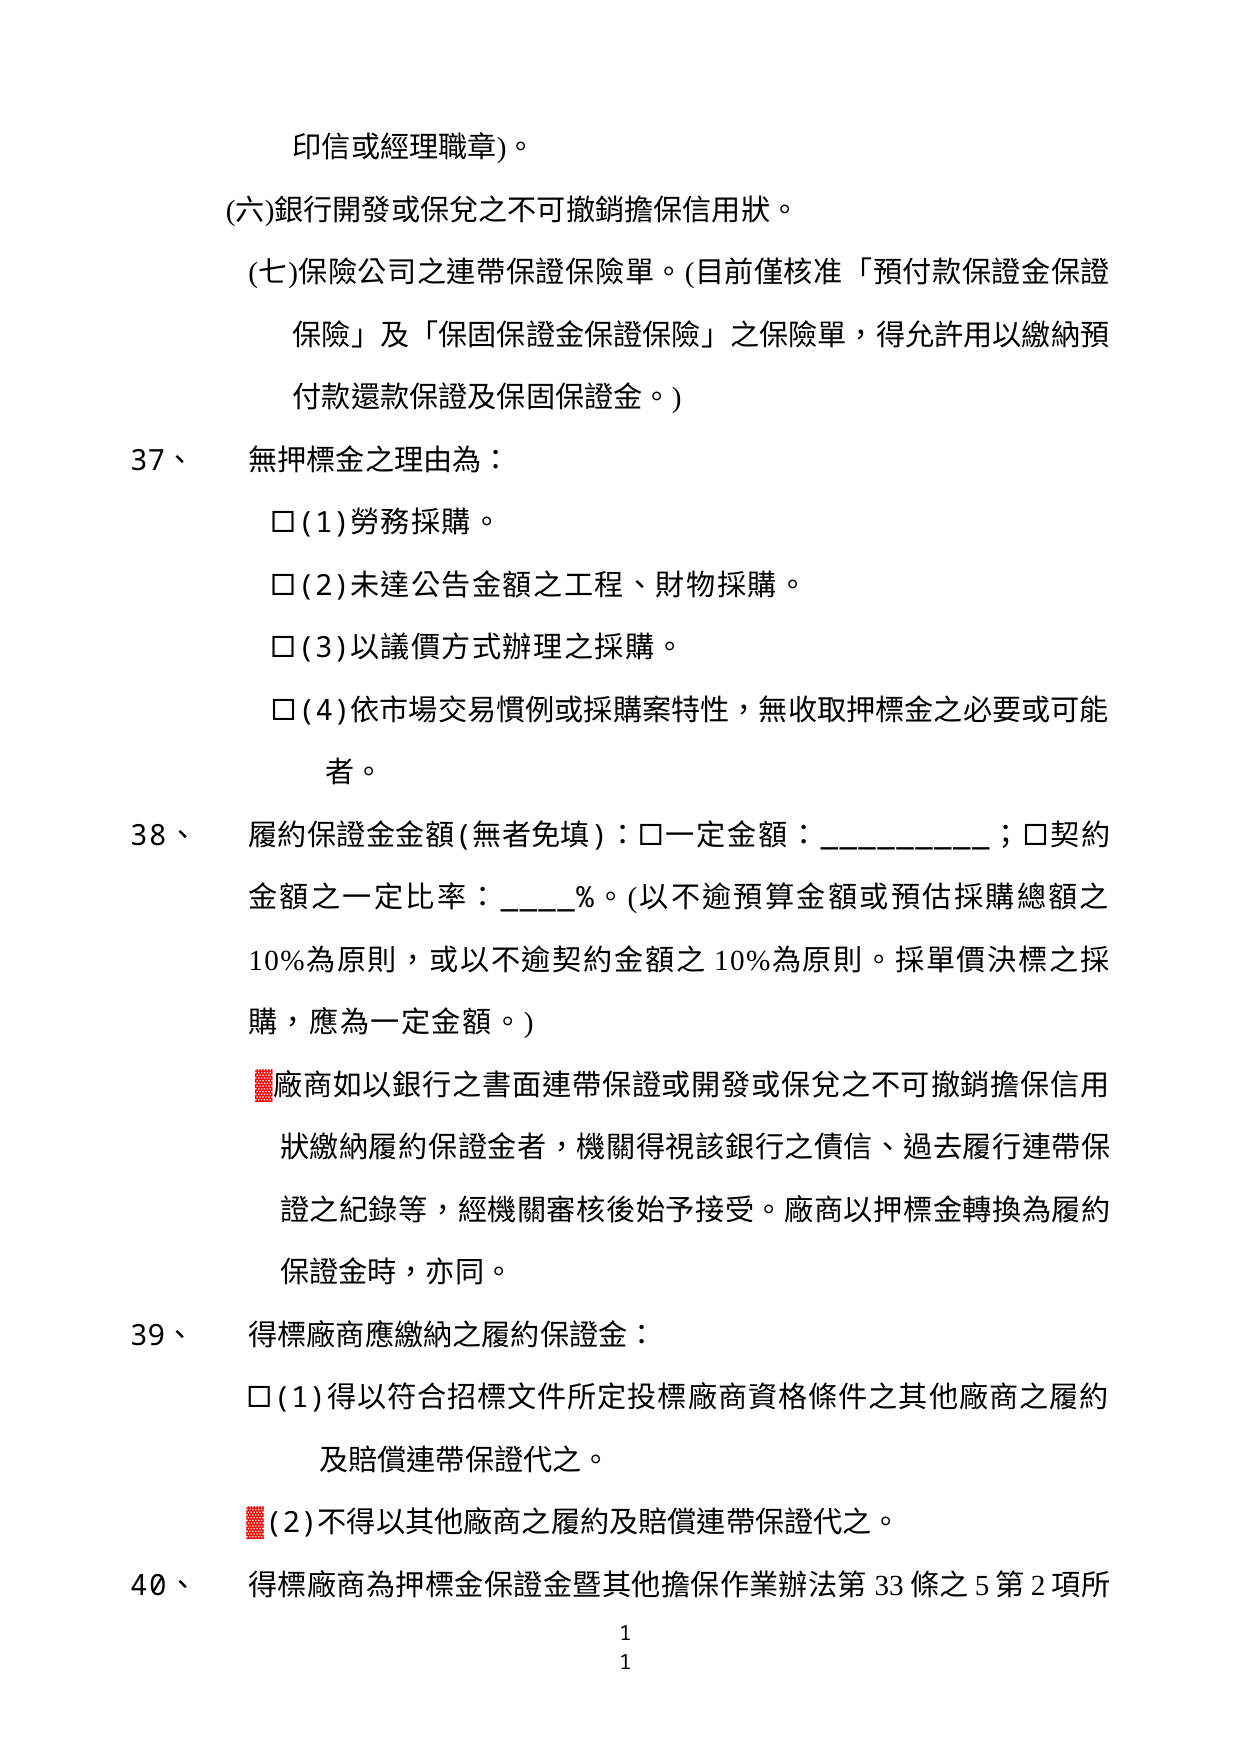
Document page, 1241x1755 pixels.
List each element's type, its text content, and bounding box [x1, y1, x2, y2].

text (2)未達公告金額之工程、財物採購。 [130, 541, 1110, 603]
text (1)得以符合招標文件所定投標廠商資格條件之其他廠商之履約及賠償連帶保證代之。 [246, 1353, 1110, 1478]
text (1)勞務採購。 [130, 478, 1110, 541]
text (3)以議價方式辦理之採購。 [130, 603, 1110, 666]
text (七)保險公司之連帶保證保險單。(目前僅核准「預付款保證金保證保險」及「保固保證金保證保險」之保險單，得允許用以繳納預付款還款保證及保固保證金。) [248, 228, 1110, 416]
list 得標廠商應繳納之履約保證金： [130, 1291, 1110, 1353]
list 履約保證金金額(無者免填)：一定金額：_________；契約金額之一定比率：____%。(以不逾預算金額或預估採購總額之10%為原則，或以不逾契約金額之10%為原則。採單價決標之採購，應為一定金額。) [130, 791, 1110, 1041]
list 得標廠商為押標金保證金暨其他擔保作業辦法第33條之5第2項所 [130, 1541, 1110, 1603]
text ▓廠商如以銀行之書面連帶保證或開發或保兌之不可撤銷擔保信用狀繳納履約保證金者，機關得視該銀行之債信、過去履行連帶保證之紀錄等，經機關審核後始予接受。廠商以押標金轉換為履約保證金時，亦同。 [255, 1041, 1110, 1291]
text (4)依市場交易慣例或採購案特性，無收取押標金之必要或可能者。 [130, 666, 1110, 791]
list 無押標金之理由為： [130, 416, 1110, 478]
text 印信或經理職章)。 [204, 103, 1110, 166]
text ▓(2)不得以其他廠商之履約及賠償連帶保證代之。 [246, 1478, 1110, 1541]
text (六)銀行開發或保兌之不可撤銷擔保信用狀。 [204, 166, 1110, 228]
